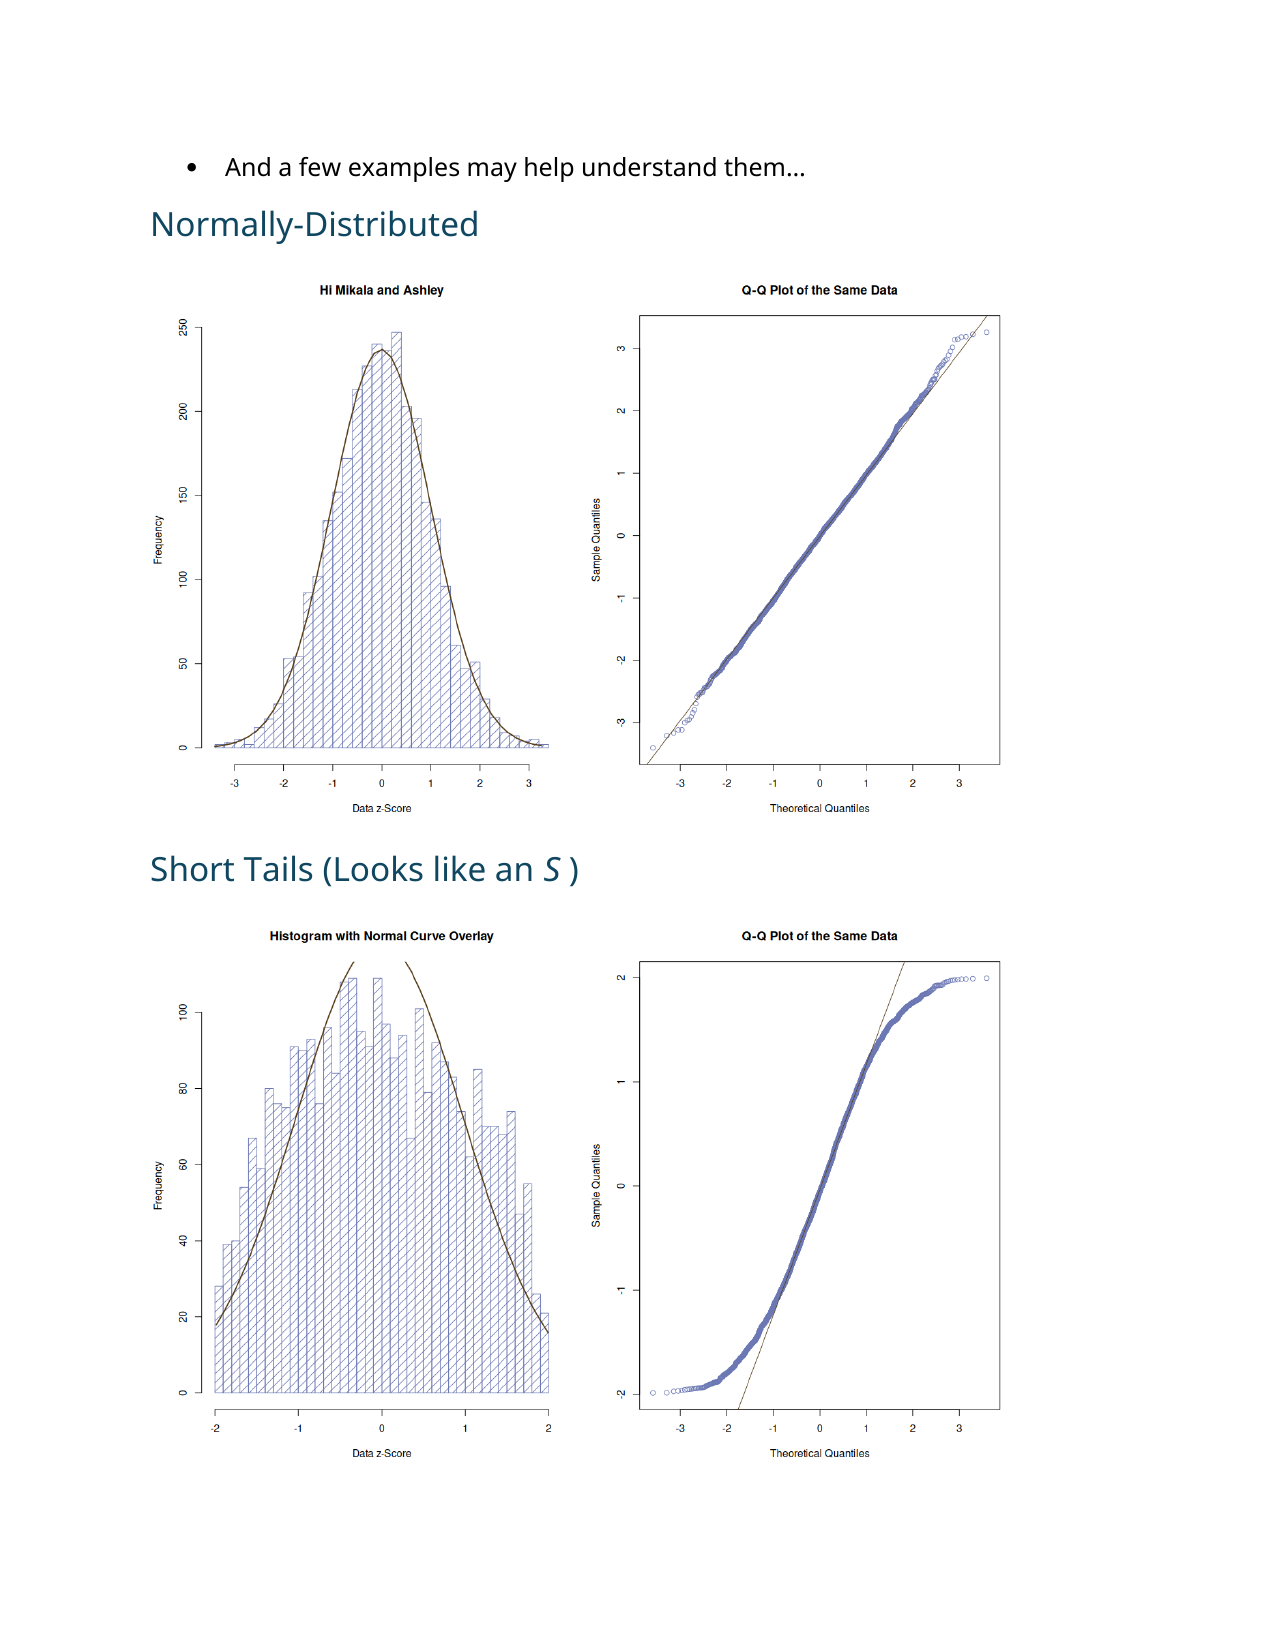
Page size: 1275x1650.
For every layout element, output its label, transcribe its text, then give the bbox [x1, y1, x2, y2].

list And a few examples may help understand them… [187, 150, 1125, 184]
picture [150, 910, 1025, 1473]
picture [150, 265, 1025, 828]
subtitle Normally-Distributed [150, 201, 1125, 246]
subtitle Short Tails (Looks like an S ) [150, 846, 1125, 892]
